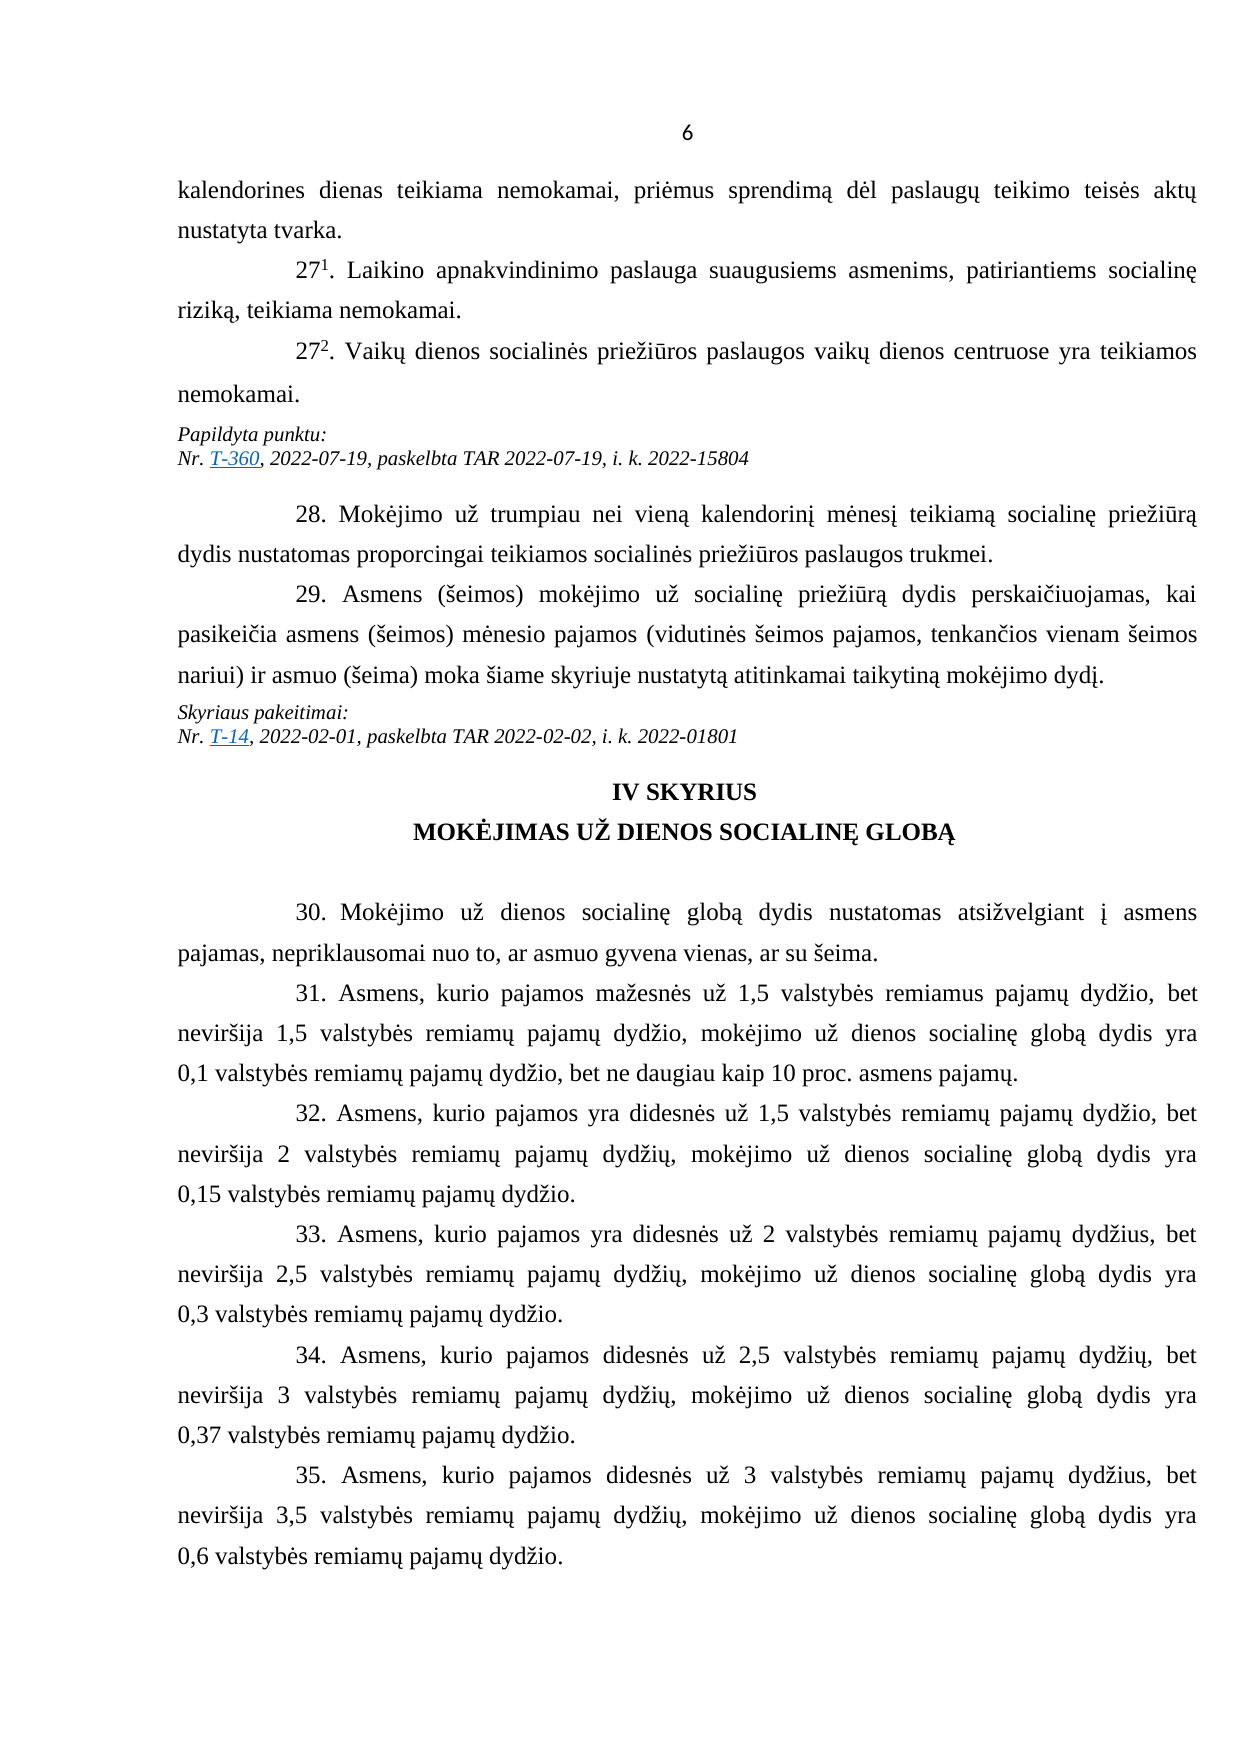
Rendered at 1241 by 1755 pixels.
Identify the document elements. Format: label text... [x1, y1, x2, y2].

text 34. Asmens, kurio pajamos didesnės už 2,5 valstybės remiamų pajamų dydžių, bet neviršija 3 valstybės remiamų pajamų dydžių, mokėjimo už dienos socialinę globą dydis yra 0,37 valstybės remiamų pajamų dydžio. [177, 1340, 1198, 1449]
text IV SKYRIUS [177, 777, 1198, 806]
text Nr. T-360, 2022-07-19, paskelbta TAR 2022-07-19, i. k. 2022-15804 [177, 446, 1198, 470]
text 271. Laikino apnakvindinimo paslauga suaugusiems asmenims, patiriantiems socialinę riziką, teikiama nemokamai. [177, 255, 1198, 324]
text 31. Asmens, kurio pajamos mažesnės už 1,5 valstybės remiamus pajamų dydžio, bet neviršija 1,5 valstybės remiamų pajamų dydžio, mokėjimo už dienos socialinę globą dydis yra 0,1 valstybės remiamų pajamų dydžio, bet ne daugiau kaip 10 proc. asmens pajamų. [177, 978, 1198, 1087]
text MOKĖJIMAS UŽ DIENOS SOCIALINĘ GLOBĄ [177, 817, 1198, 846]
text Papildyta punktu: [177, 422, 1198, 446]
text 32. Asmens, kurio pajamos yra didesnės už 1,5 valstybės remiamų pajamų dydžio, bet neviršija 2 valstybės remiamų pajamų dydžių, mokėjimo už dienos socialinę globą dydis yra 0,15 valstybės remiamų pajamų dydžio. [177, 1098, 1198, 1208]
text 33. Asmens, kurio pajamos yra didesnės už 2 valstybės remiamų pajamų dydžius, bet neviršija 2,5 valstybės remiamų pajamų dydžių, mokėjimo už dienos socialinę globą dydis yra 0,3 valstybės remiamų pajamų dydžio. [177, 1219, 1198, 1328]
text 29. Asmens (šeimos) mokėjimo už socialinę priežiūrą dydis perskaičiuojamas, kai pasikeičia asmens (šeimos) mėnesio pajamos (vidutinės šeimos pajamos, tenkančios vienam šeimos nariui) ir asmuo (šeima) moka šiame skyriuje nustatytą atitinkamai taikytiną mokėjimo dydį. [177, 579, 1198, 688]
text 30. Mokėjimo už dienos socialinę globą dydis nustatomas atsižvelgiant į asmens pajamas, nepriklausomai nuo to, ar asmuo gyvena vienas, ar su šeima. [177, 897, 1198, 966]
text kalendorines dienas teikiama nemokamai, priėmus sprendimą dėl paslaugų teikimo teisės aktų nustatyta tvarka. [177, 175, 1198, 244]
text 272. Vaikų dienos socialinės priežiūros paslaugos vaikų dienos centruose yra teikiamos nemokamai. [177, 336, 1198, 408]
text Nr. T-14, 2022-02-01, paskelbta TAR 2022-02-02, i. k. 2022-01801 [177, 724, 1198, 748]
text 35. Asmens, kurio pajamos didesnės už 3 valstybės remiamų pajamų dydžius, bet neviršija 3,5 valstybės remiamų pajamų dydžių, mokėjimo už dienos socialinę globą dydis yra 0,6 valstybės remiamų pajamų dydžio. [177, 1460, 1198, 1569]
text Skyriaus pakeitimai: [177, 700, 1198, 724]
text 28. Mokėjimo už trumpiau nei vieną kalendorinį mėnesį teikiamą socialinę priežiūrą dydis nustatomas proporcingai teikiamos socialinės priežiūros paslaugos trukmei. [177, 499, 1198, 568]
